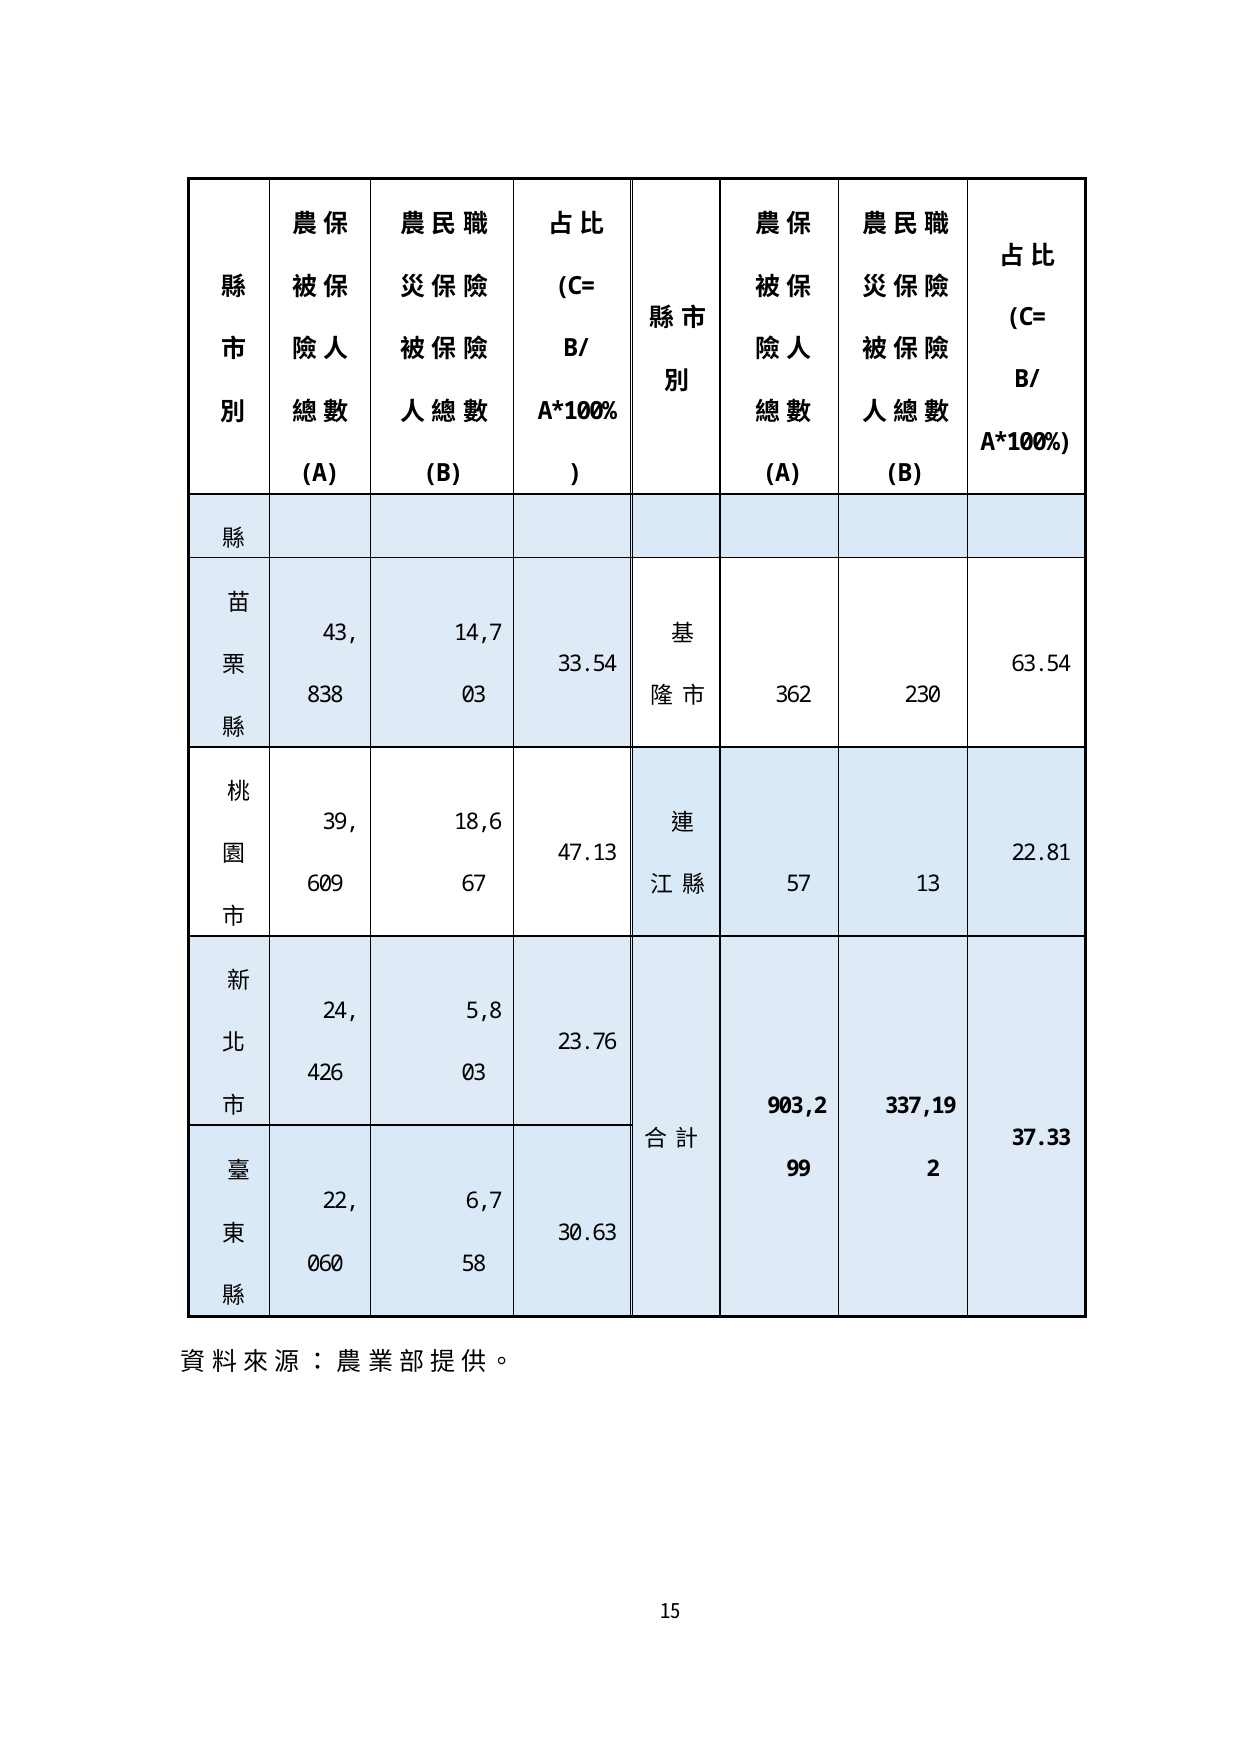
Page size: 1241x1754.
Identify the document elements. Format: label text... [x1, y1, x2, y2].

table_cell 苗栗縣 [190, 558, 269, 746]
table_cell 18,667 [371, 748, 513, 935]
table_cell 230 [839, 558, 967, 746]
table_cell 63.54 [968, 558, 1084, 746]
table_cell 43,838 [270, 558, 370, 746]
table_cell 30.63 [514, 1126, 630, 1315]
table_cell 33.54 [514, 558, 630, 746]
table_cell [633, 495, 719, 557]
table_cell 連江縣 [633, 748, 719, 935]
table_cell 縣 [190, 495, 269, 557]
table_cell 新北市 [190, 937, 269, 1124]
table_header 縣市別 [190, 180, 269, 493]
table_cell 903,299 [721, 937, 838, 1315]
table_cell 24,426 [270, 937, 370, 1124]
table_cell 基隆市 [633, 558, 719, 746]
table_header 占比(C= B/A*100%) [968, 180, 1084, 493]
table_cell [371, 495, 513, 557]
table_cell [839, 495, 967, 557]
table_cell 合計 [633, 937, 719, 1315]
table_header 縣市別 [633, 180, 719, 493]
table_cell 22,060 [270, 1126, 370, 1315]
table_header 農民職災保險被保險人總數(B) [371, 180, 513, 493]
table_cell 桃園市 [190, 748, 269, 935]
table_cell 47.13 [514, 748, 630, 935]
table_cell 23.76 [514, 937, 630, 1124]
table_cell 39,609 [270, 748, 370, 935]
table_cell [270, 495, 370, 557]
table_header 農保被保險人總數(A) [721, 180, 838, 493]
table_cell 337,192 [839, 937, 967, 1315]
table_cell 臺東縣 [190, 1126, 269, 1315]
table_cell 57 [721, 748, 838, 935]
text 資料來源：農業部提供。 [177, 1318, 1063, 1380]
table_cell [721, 495, 838, 557]
table_header 農民職災保險被保險人總數(B) [839, 180, 967, 493]
table_cell 22.81 [968, 748, 1084, 935]
table_cell 13 [839, 748, 967, 935]
table_cell 37.33 [968, 937, 1084, 1315]
table_cell 6,758 [371, 1126, 513, 1315]
table_header 占比(C= B/A*100%) [514, 180, 630, 493]
table_cell [968, 495, 1084, 557]
table_cell [514, 495, 630, 557]
table_cell 14,703 [371, 558, 513, 746]
table_cell 5,803 [371, 937, 513, 1124]
table_cell 362 [721, 558, 838, 746]
table_header 農保被保險人總數(A) [270, 180, 370, 493]
